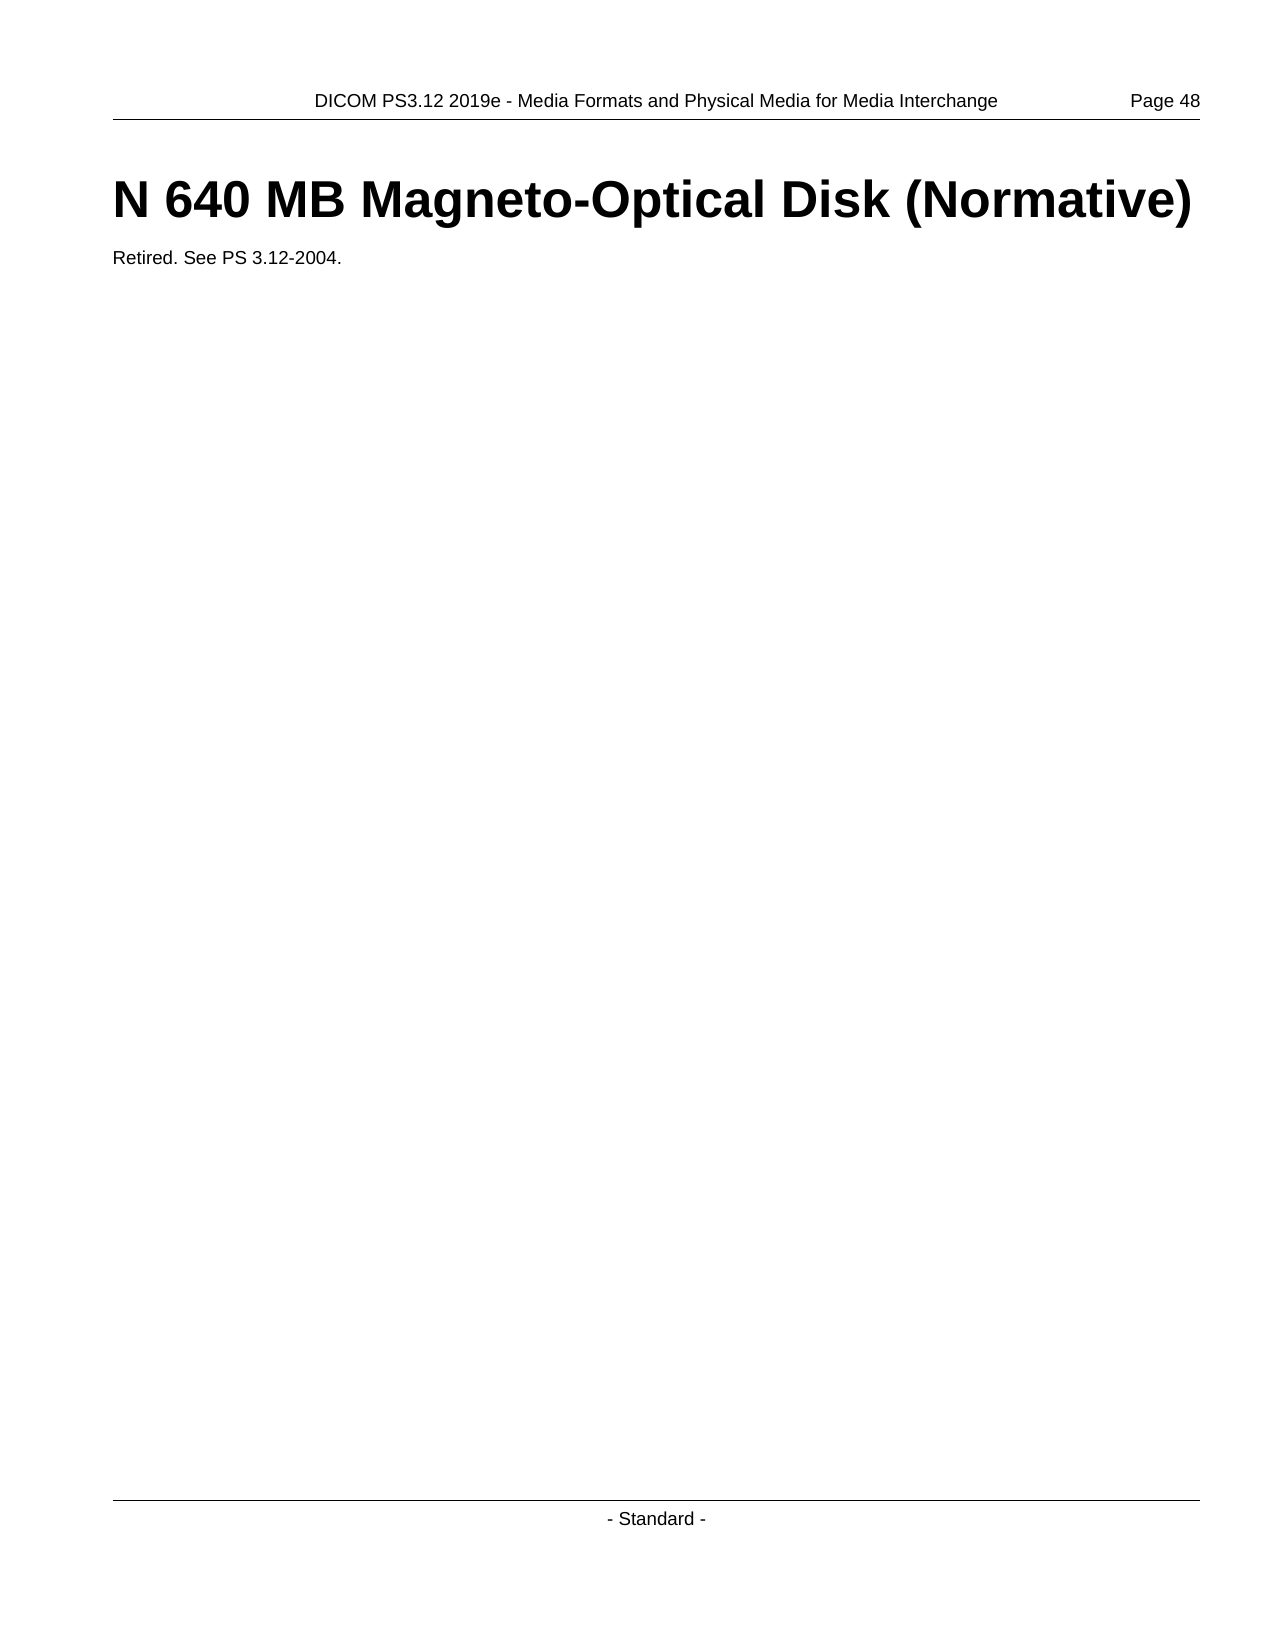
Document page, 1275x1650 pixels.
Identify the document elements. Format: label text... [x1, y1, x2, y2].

text N 640 MB Magneto-Optical Disk (Normative) [112, 169, 1200, 228]
text Retired. See PS 3.12-2004. [112, 247, 1200, 269]
